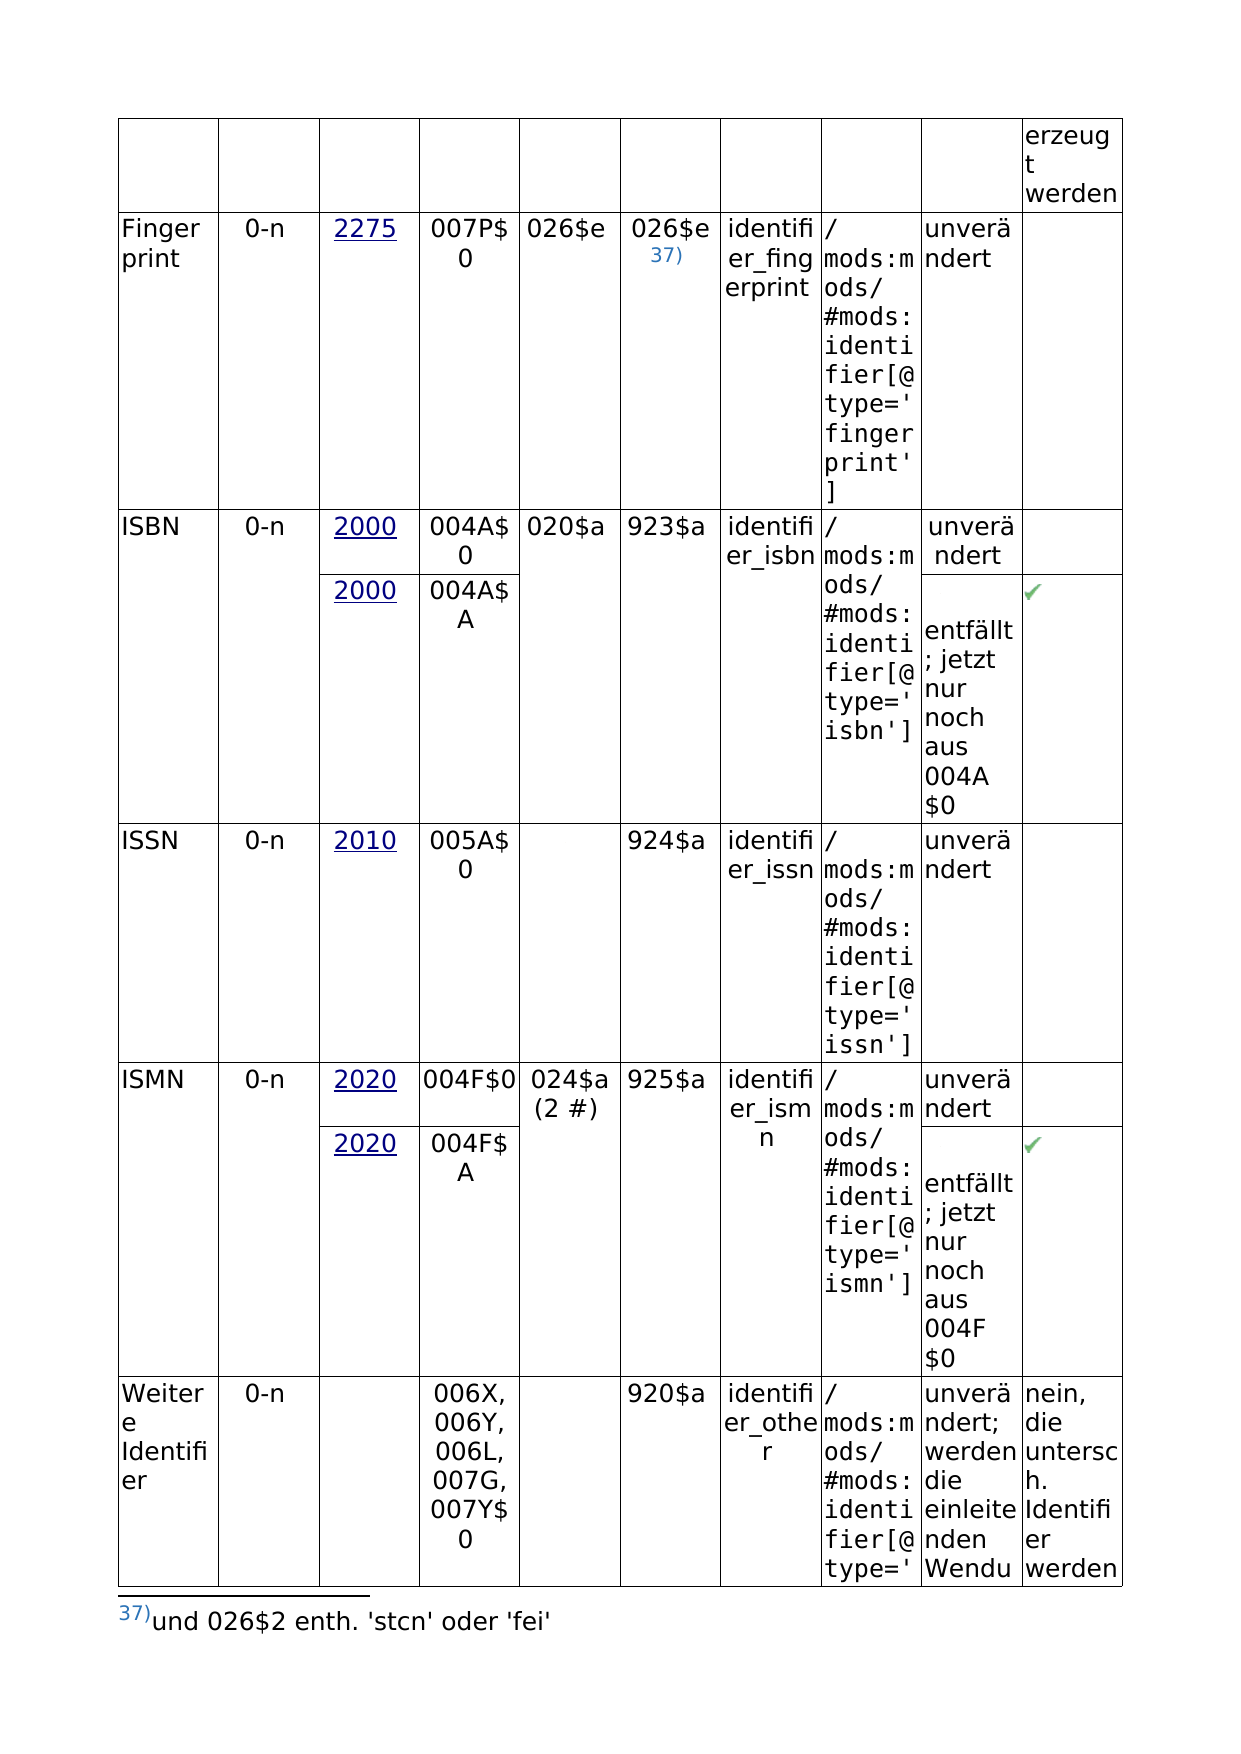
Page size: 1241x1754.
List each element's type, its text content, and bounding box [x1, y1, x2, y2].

table_cell unverändert [922, 1063, 1022, 1126]
picture [1024, 584, 1042, 600]
table_cell 0-n [219, 824, 319, 1062]
table_cell /mods:mods/#mods:identifier[@type='isbn'] [822, 510, 921, 823]
table_cell /mods:mods/#mods:identifier[@type='issn'] [822, 824, 921, 1062]
table_cell [1023, 1127, 1122, 1376]
table_cell 004A$A [420, 575, 519, 823]
table_cell /mods:mods/#mods:identifier[@type='ismn'] [822, 1063, 921, 1376]
table_cell [822, 119, 921, 212]
table_cell identifier_isbn [721, 510, 821, 823]
table_cell [320, 119, 419, 212]
table_cell 0-n [219, 1377, 319, 1586]
table_cell /mods:mods/#mods:identifier[@type=' [822, 1377, 921, 1586]
table_cell [1023, 575, 1122, 823]
table_cell 004A$0 [420, 510, 519, 573]
table_cell 020$a [520, 510, 620, 823]
table_cell 2000 [320, 575, 419, 823]
table_cell identifier_other [721, 1377, 821, 1586]
table_cell [320, 1377, 419, 1586]
table_cell [520, 824, 620, 1062]
table_cell unverändert [922, 510, 1022, 573]
table_cell ISBN [119, 510, 218, 823]
table_cell 920$a [621, 1377, 720, 1586]
table_cell 2020 [320, 1063, 419, 1126]
table_cell [119, 119, 218, 212]
table_cell 924$a [621, 824, 720, 1062]
table_cell [420, 119, 519, 212]
table_cell identifier_issn [721, 824, 821, 1062]
table_cell 0-n [219, 510, 319, 823]
table_cell 0-n [219, 1063, 319, 1376]
table_cell 925$a [621, 1063, 720, 1376]
table_cell [520, 1377, 620, 1586]
table_cell entfällt; jetzt nur noch aus 004A $0 [922, 575, 1022, 823]
table_cell erzeugt werden [1023, 119, 1122, 212]
table_cell 0-n [219, 213, 319, 509]
table_cell 026$e [520, 213, 620, 509]
table_cell /mods:mods/#mods:identifier[@type='fingerprint'] [822, 213, 921, 509]
table_cell 004F$0 [420, 1063, 519, 1126]
table_cell 923$a [621, 510, 720, 823]
table_cell [922, 119, 1022, 212]
table_cell 007P$0 [420, 213, 519, 509]
table_cell 024$a (2 #) [520, 1063, 620, 1376]
table_cell [1023, 213, 1122, 509]
table_cell [219, 119, 319, 212]
picture [1024, 1137, 1042, 1153]
table_cell unverändert [922, 824, 1022, 1062]
table_cell [520, 119, 620, 212]
table_cell 026$e [621, 213, 720, 509]
table_cell unverändert; werden die einleitenden Wendu [922, 1377, 1022, 1586]
table_cell [621, 119, 720, 212]
table_cell [1023, 1063, 1122, 1126]
table_cell ISSN [119, 824, 218, 1062]
table_cell 004F$A [420, 1127, 519, 1376]
table_cell nein, die untersch. Identifier werden [1023, 1377, 1122, 1586]
table_cell [1023, 510, 1122, 573]
table_cell 006X, 006Y, 006L, 007G, 007Y$0 [420, 1377, 519, 1586]
table_cell entfällt; jetzt nur noch aus 004F $0 [922, 1127, 1022, 1376]
table_cell Weitere Identifier [119, 1377, 218, 1586]
table_cell [1023, 824, 1122, 1062]
table_cell ISMN [119, 1063, 218, 1376]
table_cell 005A$0 [420, 824, 519, 1062]
table_cell [721, 119, 821, 212]
table_cell 2020 [320, 1127, 419, 1376]
table_cell identifier_ismn [721, 1063, 821, 1376]
table_cell Fingerprint [119, 213, 218, 509]
table_cell 2010 [320, 824, 419, 1062]
table_cell 2275 [320, 213, 419, 509]
table_cell identifier_fingerprint [721, 213, 821, 509]
table_cell 2000 [320, 510, 419, 573]
table_cell unverändert [922, 213, 1022, 509]
